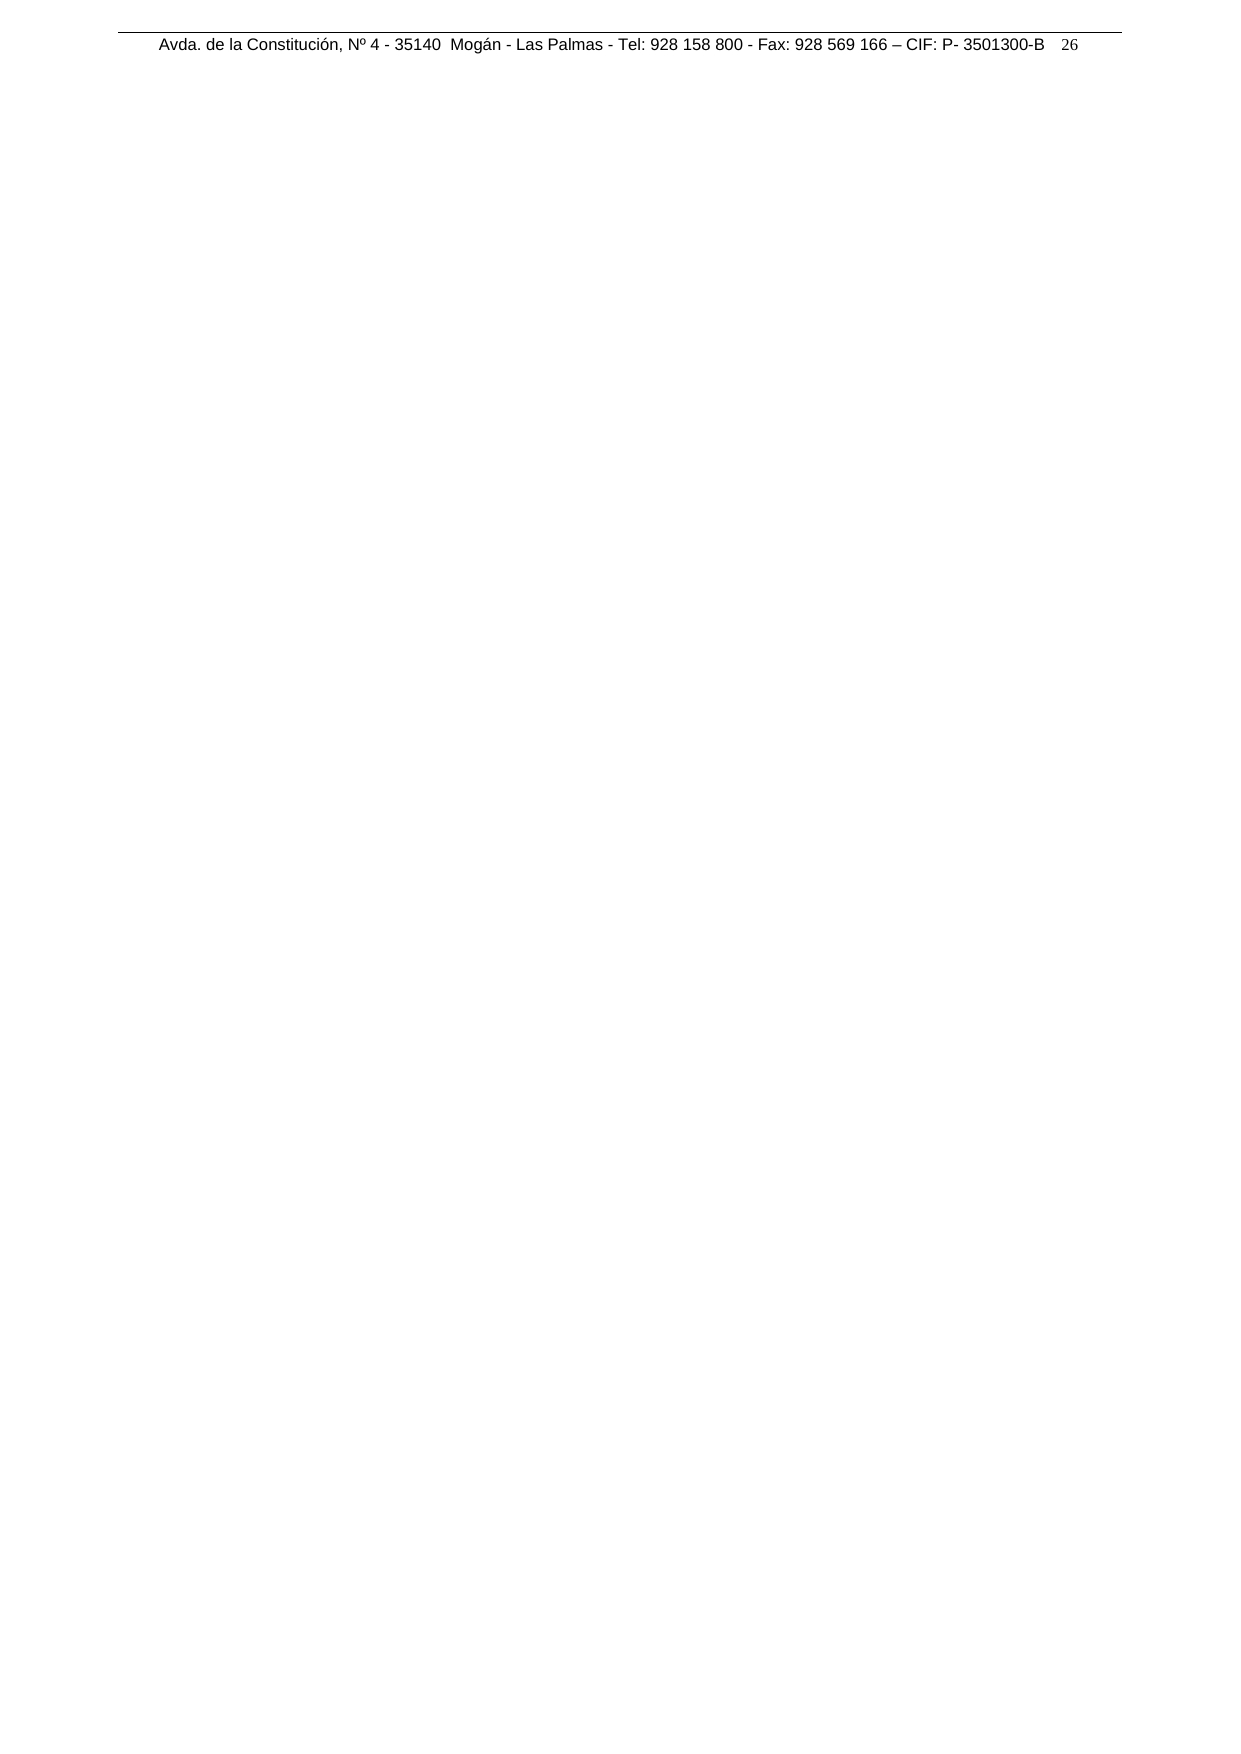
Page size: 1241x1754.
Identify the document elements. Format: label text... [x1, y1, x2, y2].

text Avda. de la Constitución, Nº 4 - 35140 Mogán - Las Palmas - Tel: 928 158 800 - Fax: 928 569 166 – CIF: P- 3501300-B 26 [159, 36, 1188, 54]
